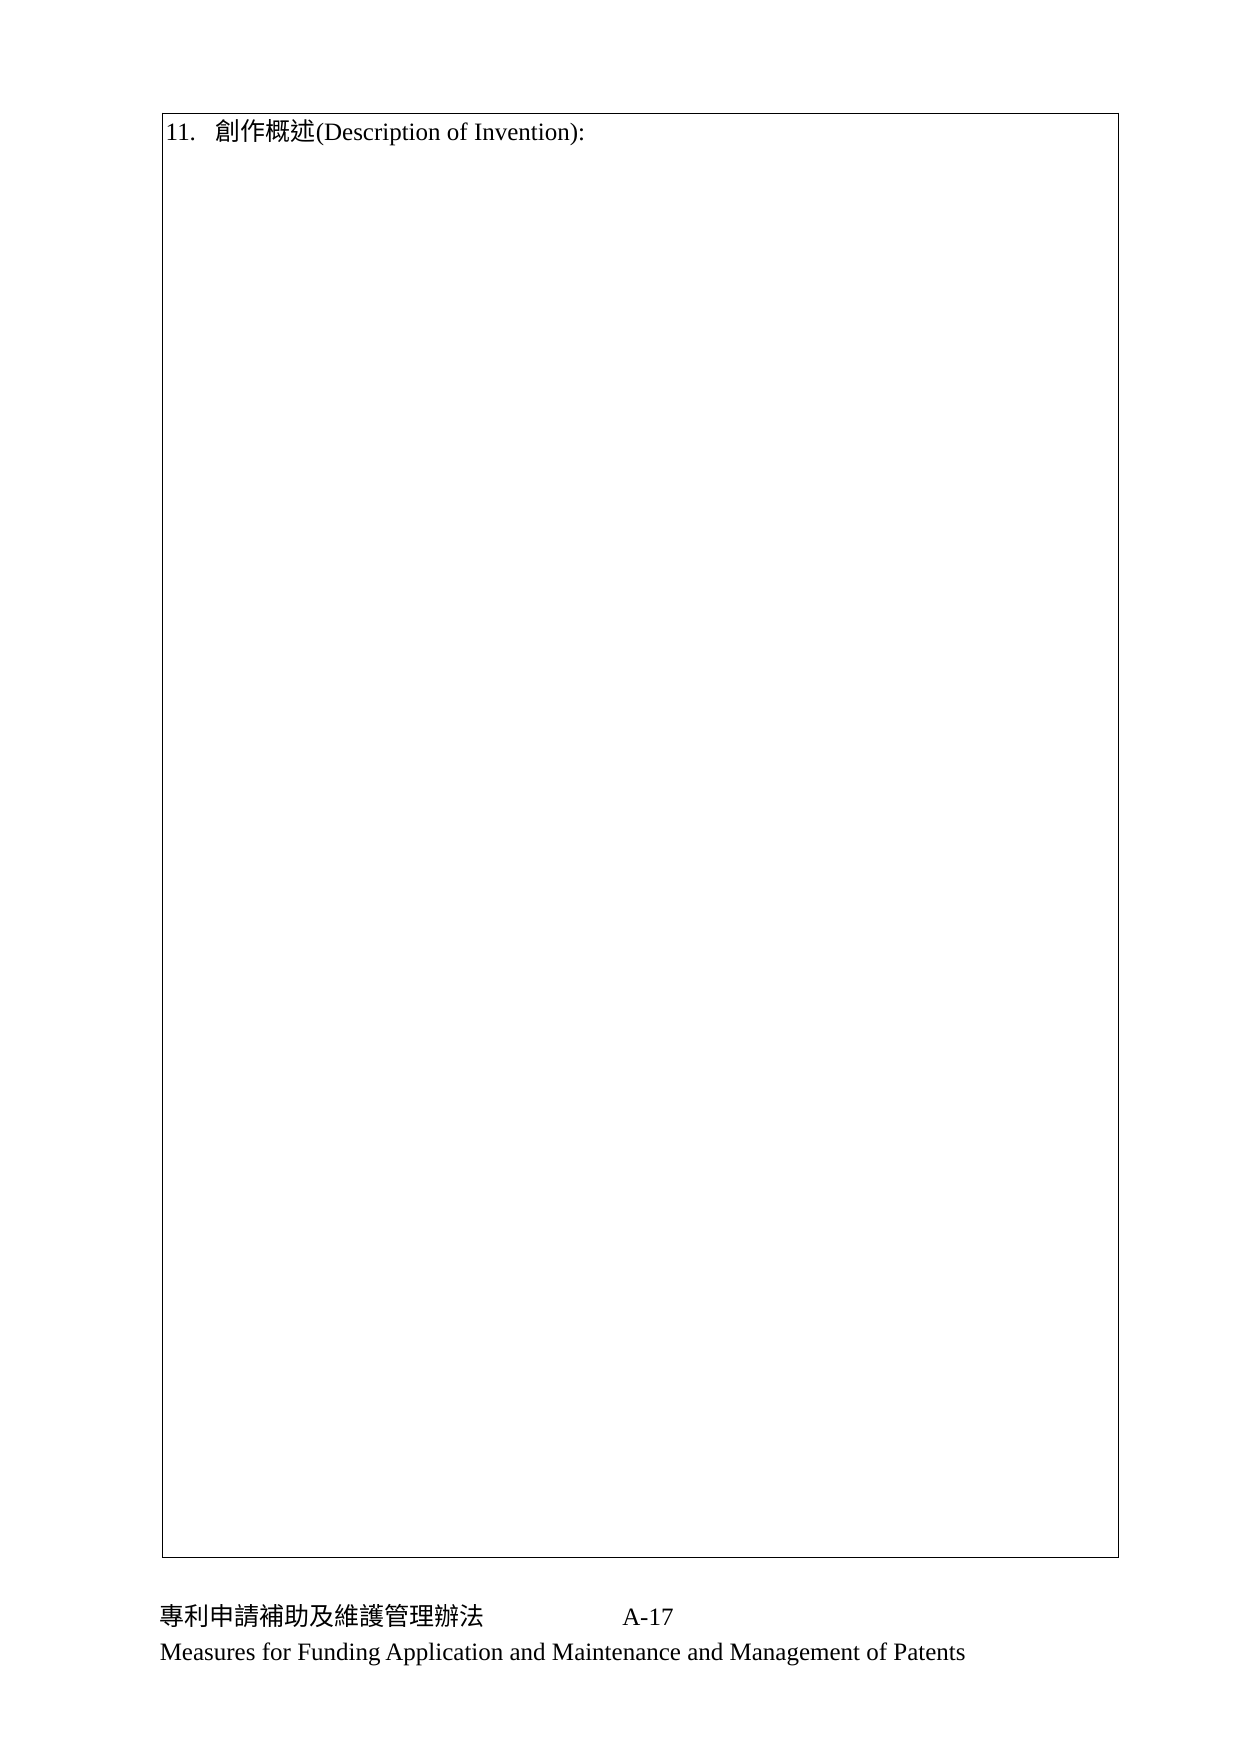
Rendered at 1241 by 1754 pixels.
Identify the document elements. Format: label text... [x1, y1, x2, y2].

table_header 11. 創作概述(Description of Invention): [163, 114, 1118, 1557]
